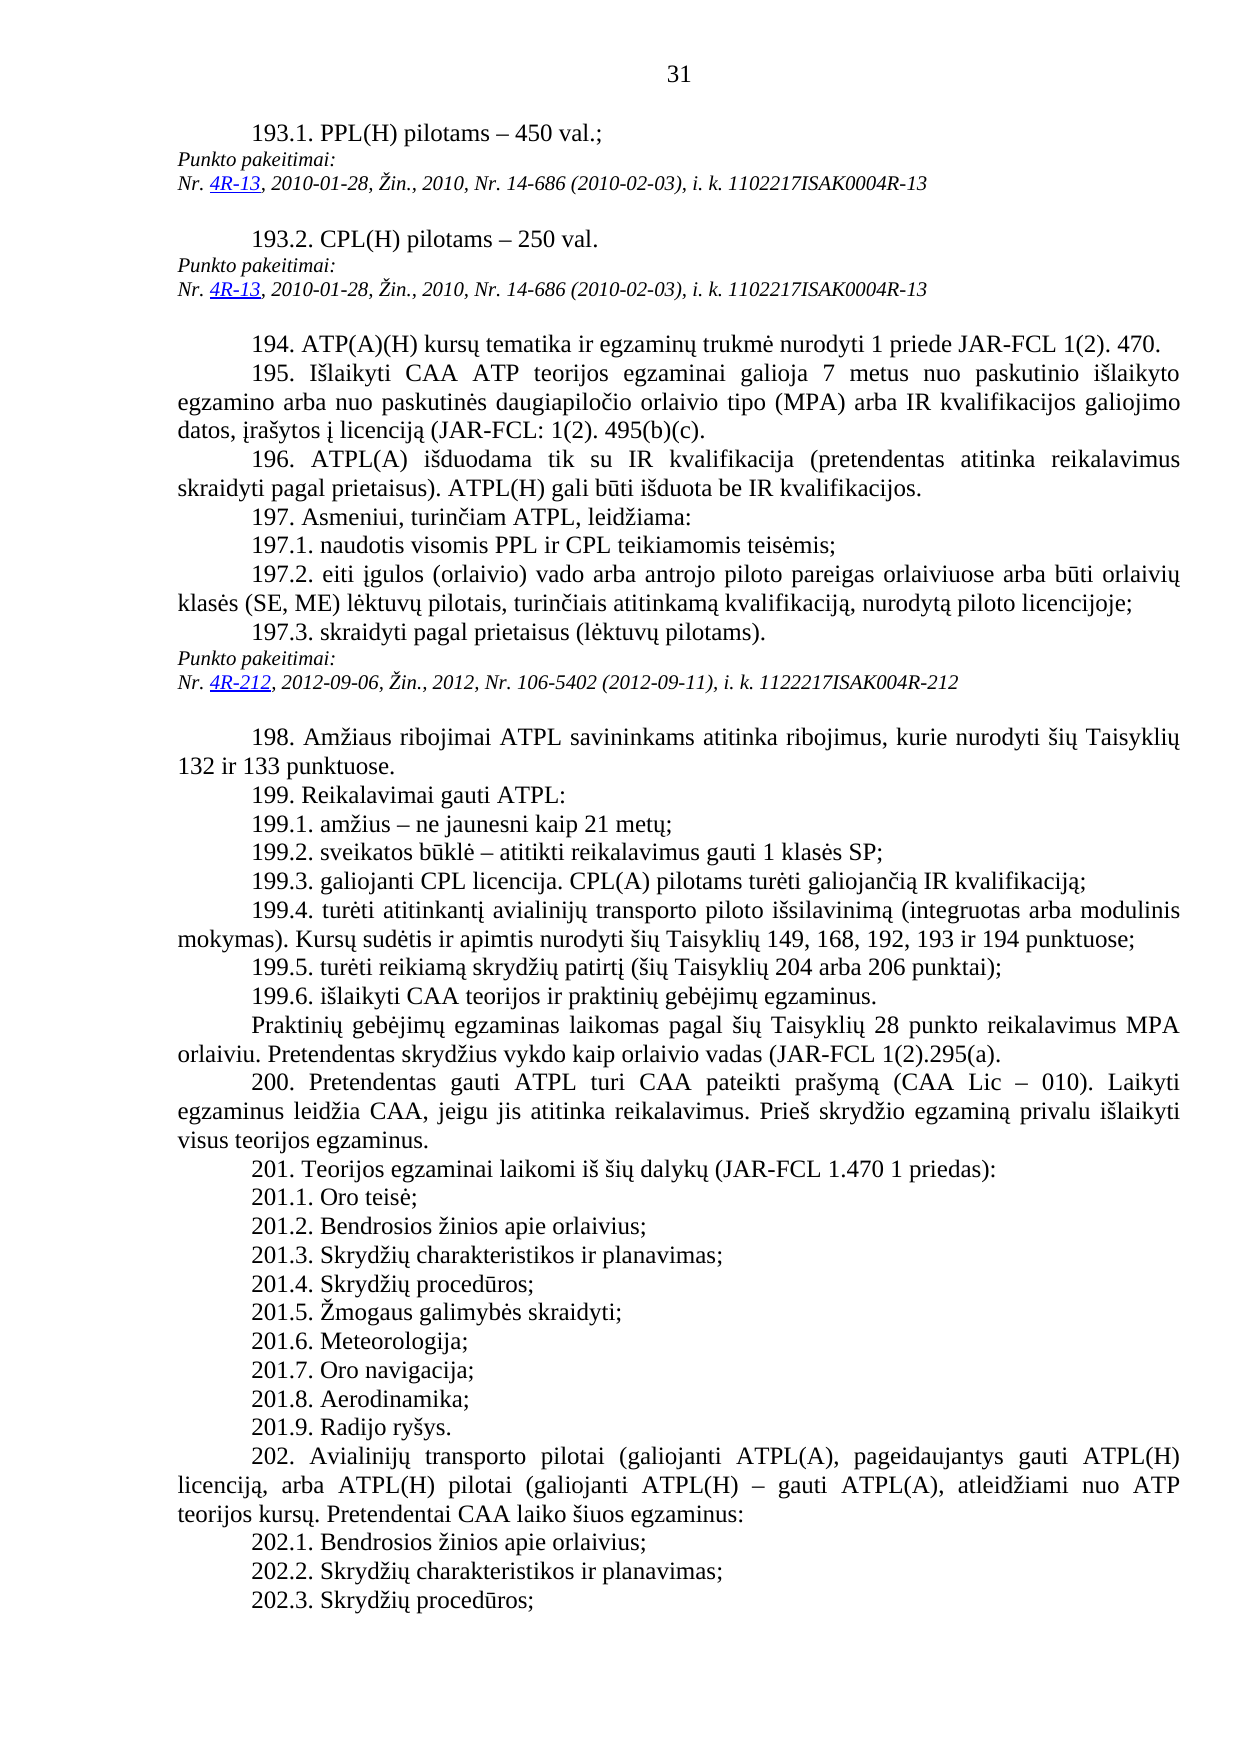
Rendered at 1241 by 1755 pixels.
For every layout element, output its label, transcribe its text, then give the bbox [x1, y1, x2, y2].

text 201.8. Aerodinamika; [177, 1384, 1181, 1412]
text 199. Reikalavimai gauti ATPL: [177, 780, 1181, 809]
text 201. Teorijos egzaminai laikomi iš šių dalykų (JAR-FCL 1.470 1 priedas): [177, 1154, 1181, 1182]
text 199.2. sveikatos būklė – atitikti reikalavimus gauti 1 klasės SP; [177, 837, 1181, 866]
text Praktinių gebėjimų egzaminas laikomas pagal šių Taisyklių 28 punkto reikalavimus MPA orlaiviu. Pretendentas skrydžius vykdo kaip orlaivio vadas (JAR-FCL 1(2).295(a). [177, 1010, 1181, 1067]
text 193.2. CPL(H) pilotams – 250 val. [177, 224, 1181, 252]
text Nr. 4R-13, 2010-01-28, Žin., 2010, Nr. 14-686 (2010-02-03), i. k. 1102217ISAK0004R-13 [177, 277, 1181, 301]
text 197.1. naudotis visomis PPL ir CPL teikiamomis teisėmis; [177, 531, 1181, 559]
text 199.6. išlaikyti CAA teorijos ir praktinių gebėjimų egzaminus. [177, 981, 1181, 1010]
text 194. ATP(A)(H) kursų tematika ir egzaminų trukmė nurodyti 1 priede JAR-FCL 1(2). 470. [177, 329, 1181, 358]
text 193.1. PPL(H) pilotams – 450 val.; [177, 118, 1181, 147]
text 196. ATPL(A) išduodama tik su IR kvalifikacija (pretendentas atitinka reikalavimus skraidyti pagal prietaisus). ATPL(H) gali būti išduota be IR kvalifikacijos. [177, 444, 1181, 502]
text 197. Asmeniui, turinčiam ATPL, leidžiama: [177, 502, 1181, 531]
text Punkto pakeitimai: [177, 252, 1181, 277]
text Nr. 4R-13, 2010-01-28, Žin., 2010, Nr. 14-686 (2010-02-03), i. k. 1102217ISAK0004R-13 [177, 171, 1181, 195]
text 199.5. turėti reikiamą skrydžių patirtį (šių Taisyklių 204 arba 206 punktai); [177, 952, 1181, 981]
text 201.1. Oro teisė; [177, 1182, 1181, 1211]
text 201.7. Oro navigacija; [177, 1355, 1181, 1384]
text Punkto pakeitimai: [177, 646, 1181, 670]
text 201.4. Skrydžių procedūros; [177, 1269, 1181, 1297]
text 200. Pretendentas gauti ATPL turi CAA pateikti prašymą (CAA Lic – 010). Laikyti egzaminus leidžia CAA, jeigu jis atitinka reikalavimus. Prieš skrydžio egzaminą privalu išlaikyti visus teorijos egzaminus. [177, 1067, 1181, 1154]
text 198. Amžiaus ribojimai ATPL savininkams atitinka ribojimus, kurie nurodyti šių Taisyklių 132 ir 133 punktuose. [177, 722, 1181, 780]
text 201.5. Žmogaus galimybės skraidyti; [177, 1297, 1181, 1326]
text 201.2. Bendrosios žinios apie orlaivius; [177, 1211, 1181, 1240]
text 197.2. eiti įgulos (orlaivio) vado arba antrojo piloto pareigas orlaiviuose arba būti orlaivių klasės (SE, ME) lėktuvų pilotais, turinčiais atitinkamą kvalifikaciją, nurodytą piloto licencijoje; [177, 559, 1181, 617]
text 201.3. Skrydžių charakteristikos ir planavimas; [177, 1240, 1181, 1269]
text 202. Avialinijų transporto pilotai (galiojanti ATPL(A), pageidaujantys gauti ATPL(H) licenciją, arba ATPL(H) pilotai (galiojanti ATPL(H) – gauti ATPL(A), atleidžiami nuo ATP teorijos kursų. Pretendentai CAA laiko šiuos egzaminus: [177, 1441, 1181, 1527]
text 202.2. Skrydžių charakteristikos ir planavimas; [177, 1556, 1181, 1585]
text 195. Išlaikyti CAA ATP teorijos egzaminai galioja 7 metus nuo paskutinio išlaikyto egzamino arba nuo paskutinės daugiapiločio orlaivio tipo (MPA) arba IR kvalifikacijos galiojimo datos, įrašytos į licenciją (JAR-FCL: 1(2). 495(b)(c). [177, 358, 1181, 444]
text 202.3. Skrydžių procedūros; [177, 1585, 1181, 1614]
text 197.3. skraidyti pagal prietaisus (lėktuvų pilotams). [177, 617, 1181, 646]
text 199.4. turėti atitinkantį avialinijų transporto piloto išsilavinimą (integruotas arba modulinis mokymas). Kursų sudėtis ir apimtis nurodyti šių Taisyklių 149, 168, 192, 193 ir 194 punktuose; [177, 895, 1181, 952]
text 201.6. Meteorologija; [177, 1326, 1181, 1355]
text 199.3. galiojanti CPL licencija. CPL(A) pilotams turėti galiojančią IR kvalifikaciją; [177, 866, 1181, 895]
text 199.1. amžius – ne jaunesni kaip 21 metų; [177, 809, 1181, 837]
text 202.1. Bendrosios žinios apie orlaivius; [177, 1527, 1181, 1556]
text Punkto pakeitimai: [177, 147, 1181, 171]
text Nr. 4R-212, 2012-09-06, Žin., 2012, Nr. 106-5402 (2012-09-11), i. k. 1122217ISAK004R-212 [177, 670, 1181, 694]
text 201.9. Radijo ryšys. [177, 1412, 1181, 1441]
